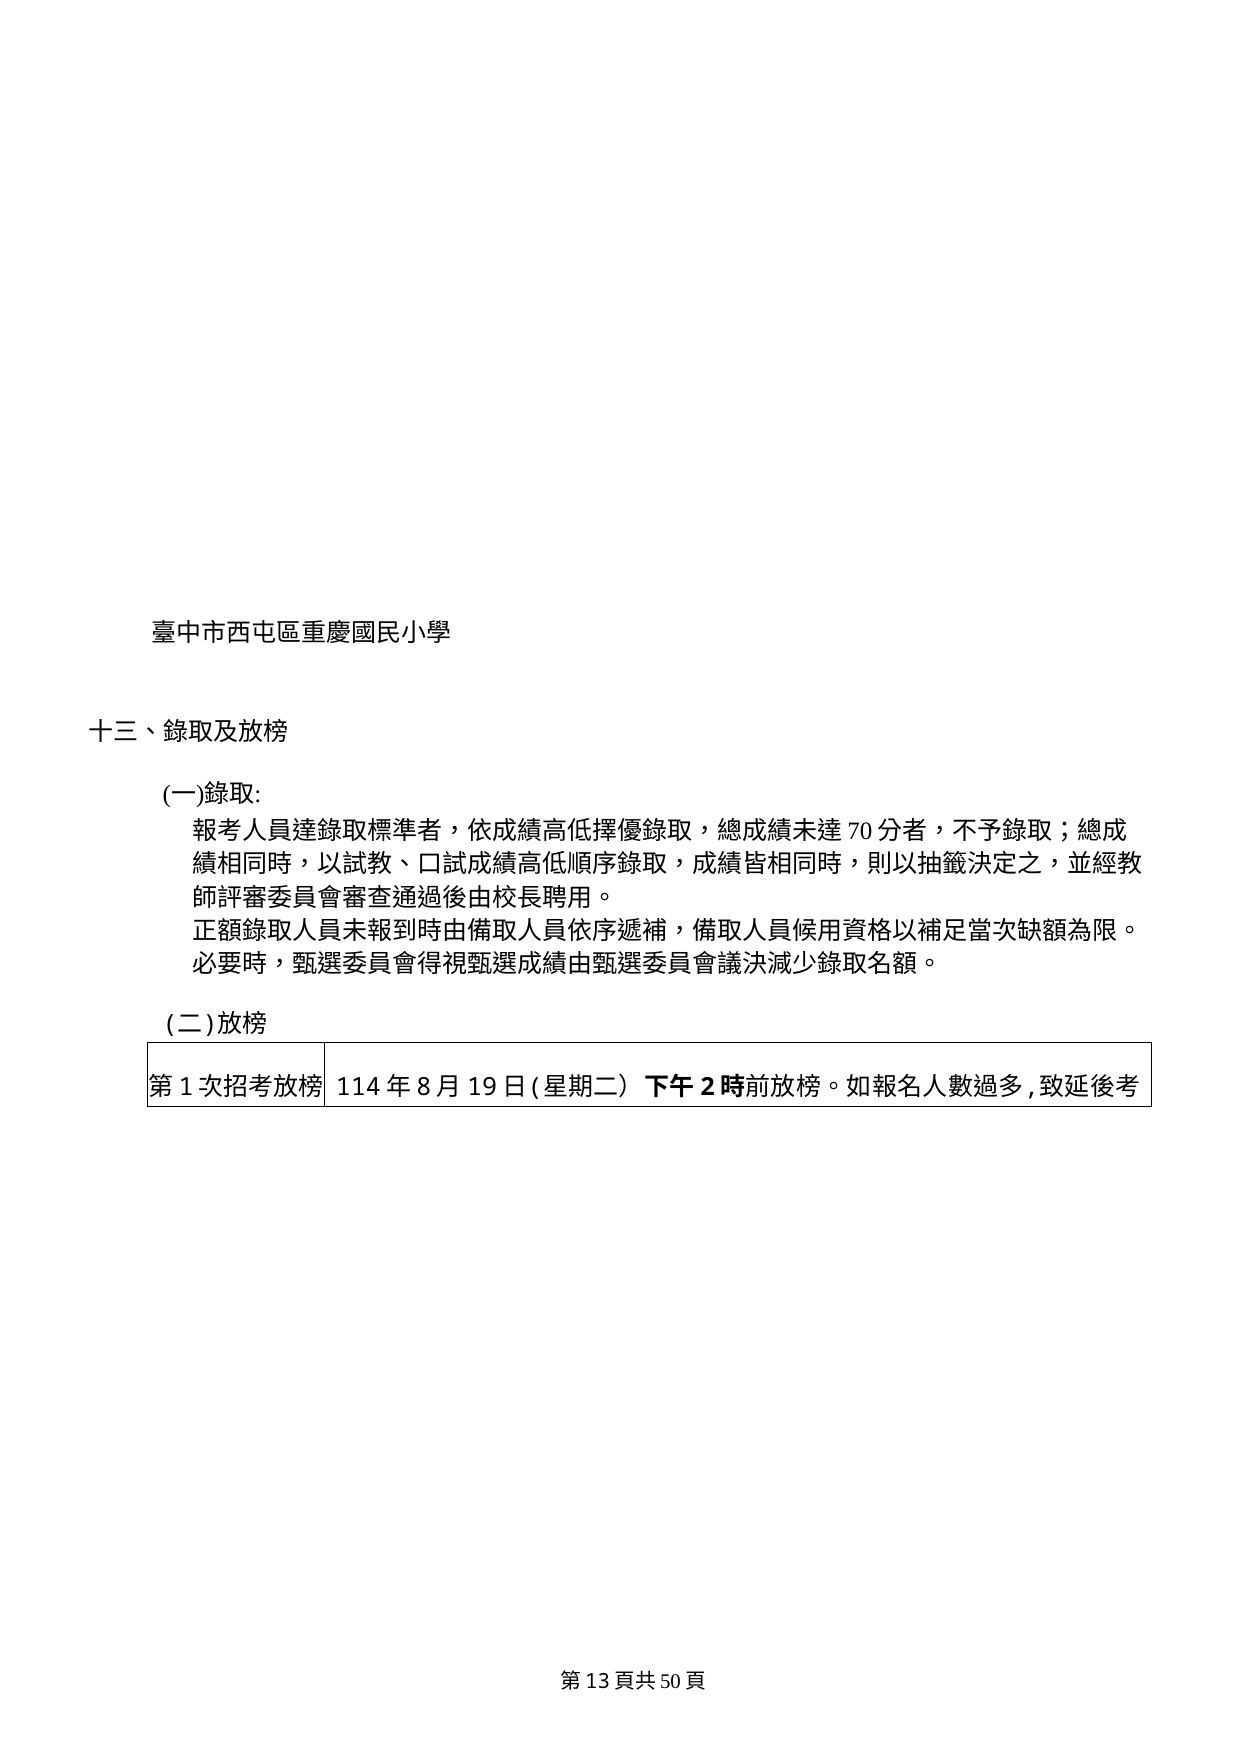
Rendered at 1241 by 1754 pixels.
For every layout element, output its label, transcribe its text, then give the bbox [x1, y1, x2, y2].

text 正額錄取人員未報到時由備取人員依序遞補，備取人員候用資格以補足當次缺額為限。必要時，甄選委員會得視甄選成績由甄選委員會議決減少錄取名額。 [192, 913, 1152, 979]
text (二)放榜 [89, 979, 1152, 1042]
text 報考人員達錄取標準者，依成績高低擇優錄取，總成績未達70分者，不予錄取；總成績相同時，以試教、口試成績高低順序錄取，成績皆相同時，則以抽籤決定之，並經教師評審委員會審查通過後由校長聘用。 [192, 813, 1152, 913]
text 臺中市西屯區重慶國民小學 [151, 588, 1152, 651]
table_header 114年8月19日(星期二）下午2時前放榜。如報名人數過多,致延後考 [325, 1043, 1151, 1106]
text 十三、錄取及放榜 [89, 688, 1152, 750]
text (一)錄取: [89, 750, 1152, 813]
table_header 第1次招考放榜 [148, 1043, 324, 1106]
